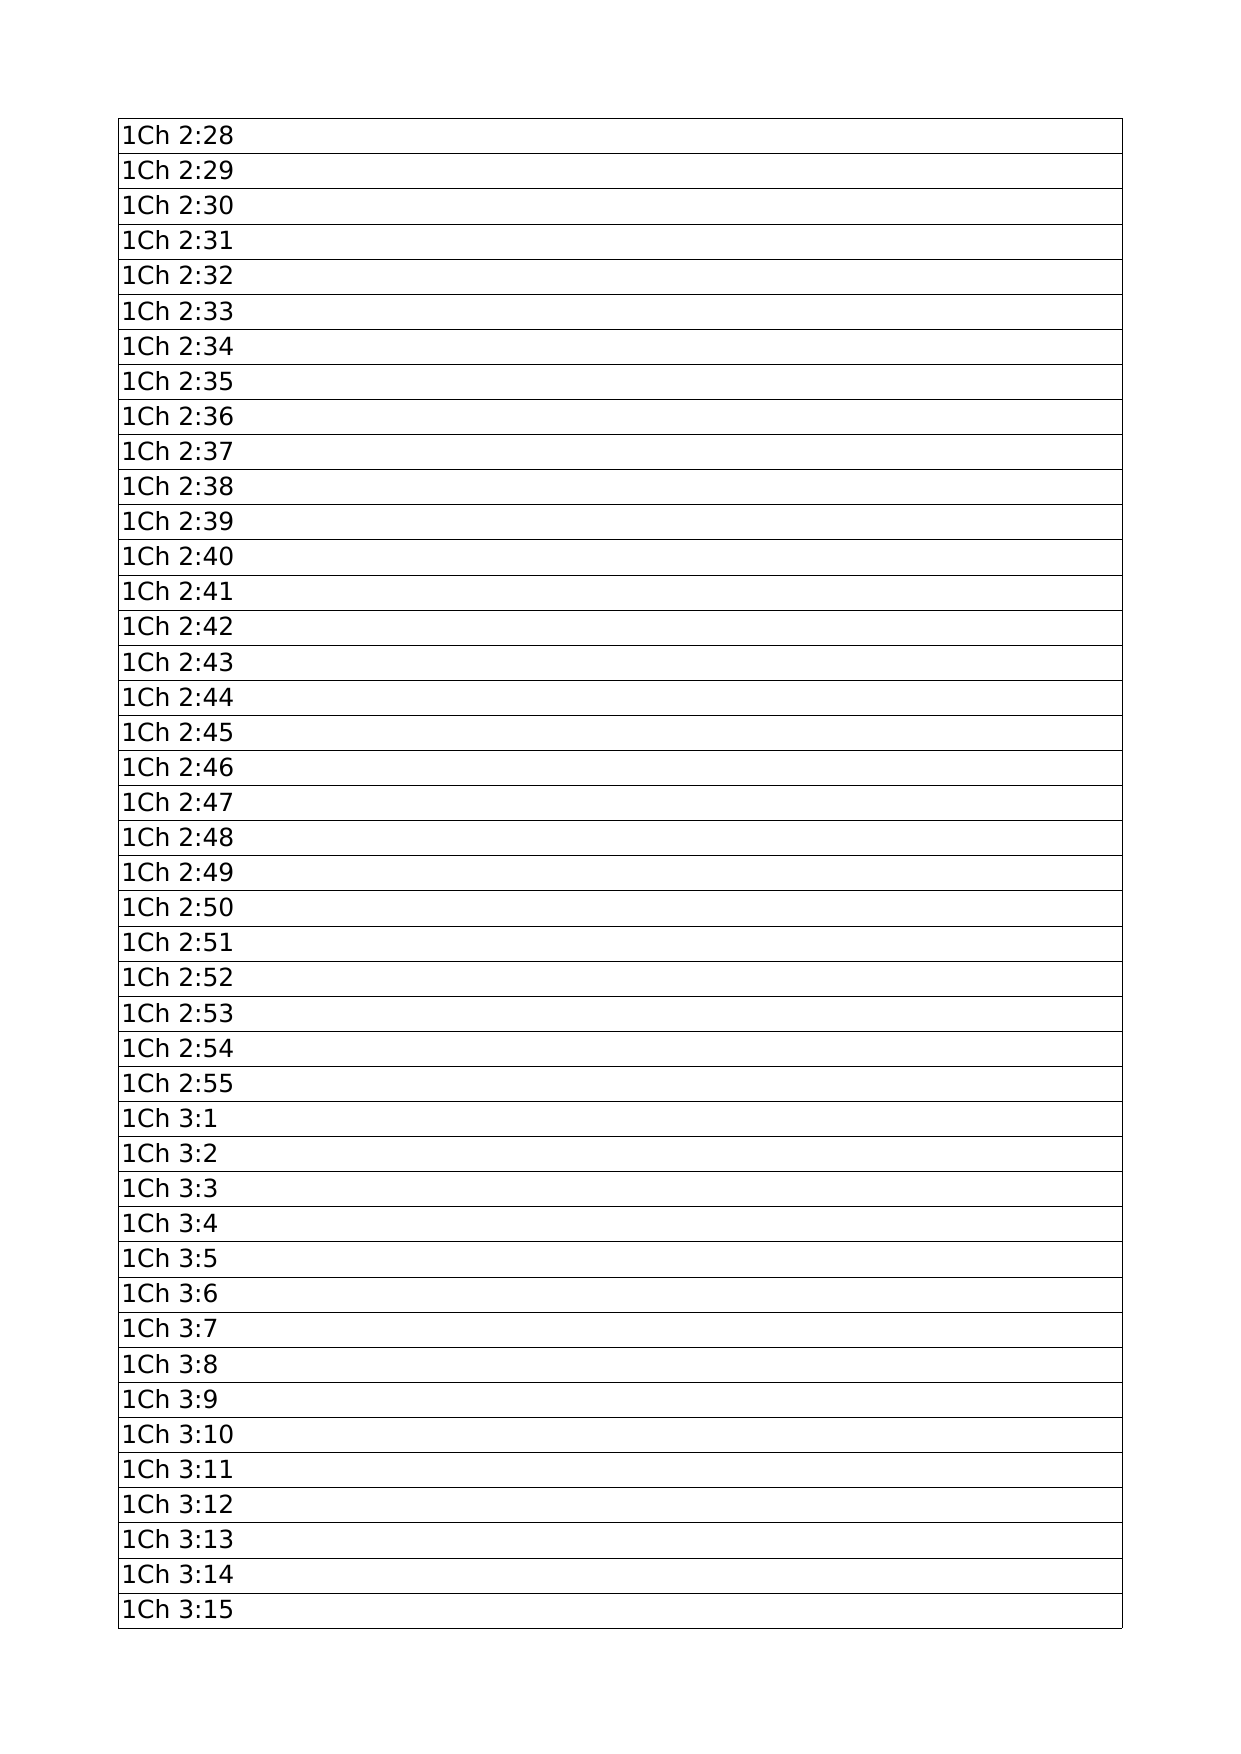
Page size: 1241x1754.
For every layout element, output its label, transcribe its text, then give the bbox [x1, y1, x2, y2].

table_cell 1Ch 3:6 [119, 1278, 1122, 1312]
table_cell 1Ch 3:4 [119, 1207, 1122, 1241]
table_cell 1Ch 2:51 [119, 927, 1122, 961]
table_cell 1Ch 2:31 [119, 225, 1122, 258]
table_cell 1Ch 2:39 [119, 505, 1122, 539]
table_cell 1Ch 2:45 [119, 716, 1122, 750]
table_cell 1Ch 2:50 [119, 891, 1122, 926]
table_cell 1Ch 2:32 [119, 260, 1122, 294]
table_cell 1Ch 2:29 [119, 154, 1122, 188]
table_cell 1Ch 3:15 [119, 1594, 1122, 1628]
table_cell 1Ch 2:28 [119, 119, 1122, 153]
table_cell 1Ch 3:8 [119, 1348, 1122, 1382]
table_cell 1Ch 2:41 [119, 576, 1122, 609]
table_cell 1Ch 3:10 [119, 1418, 1122, 1452]
table_cell 1Ch 2:36 [119, 400, 1122, 434]
table_cell 1Ch 3:1 [119, 1102, 1122, 1136]
table_cell 1Ch 2:43 [119, 646, 1122, 680]
table_cell 1Ch 3:5 [119, 1242, 1122, 1277]
table_cell 1Ch 3:12 [119, 1488, 1122, 1522]
table_cell 1Ch 2:55 [119, 1067, 1122, 1101]
table_cell 1Ch 3:7 [119, 1313, 1122, 1347]
table_cell 1Ch 3:9 [119, 1383, 1122, 1417]
table_cell 1Ch 2:34 [119, 330, 1122, 364]
table_cell 1Ch 2:30 [119, 189, 1122, 223]
table_cell 1Ch 2:35 [119, 365, 1122, 399]
table_cell 1Ch 2:37 [119, 435, 1122, 469]
table_cell 1Ch 2:44 [119, 681, 1122, 715]
table_cell 1Ch 2:46 [119, 751, 1122, 785]
table_cell 1Ch 3:14 [119, 1559, 1122, 1592]
table_cell 1Ch 3:2 [119, 1137, 1122, 1171]
table_cell 1Ch 2:53 [119, 997, 1122, 1031]
table_cell 1Ch 2:54 [119, 1032, 1122, 1066]
table_cell 1Ch 2:52 [119, 962, 1122, 996]
table_cell 1Ch 3:11 [119, 1453, 1122, 1487]
table_cell 1Ch 2:42 [119, 611, 1122, 645]
table_cell 1Ch 2:40 [119, 540, 1122, 574]
table_cell 1Ch 3:13 [119, 1523, 1122, 1557]
table_cell 1Ch 2:48 [119, 821, 1122, 855]
table_cell 1Ch 2:33 [119, 295, 1122, 329]
table_cell 1Ch 3:3 [119, 1172, 1122, 1206]
table_cell 1Ch 2:49 [119, 856, 1122, 890]
table_cell 1Ch 2:38 [119, 470, 1122, 504]
table_cell 1Ch 2:47 [119, 786, 1122, 820]
